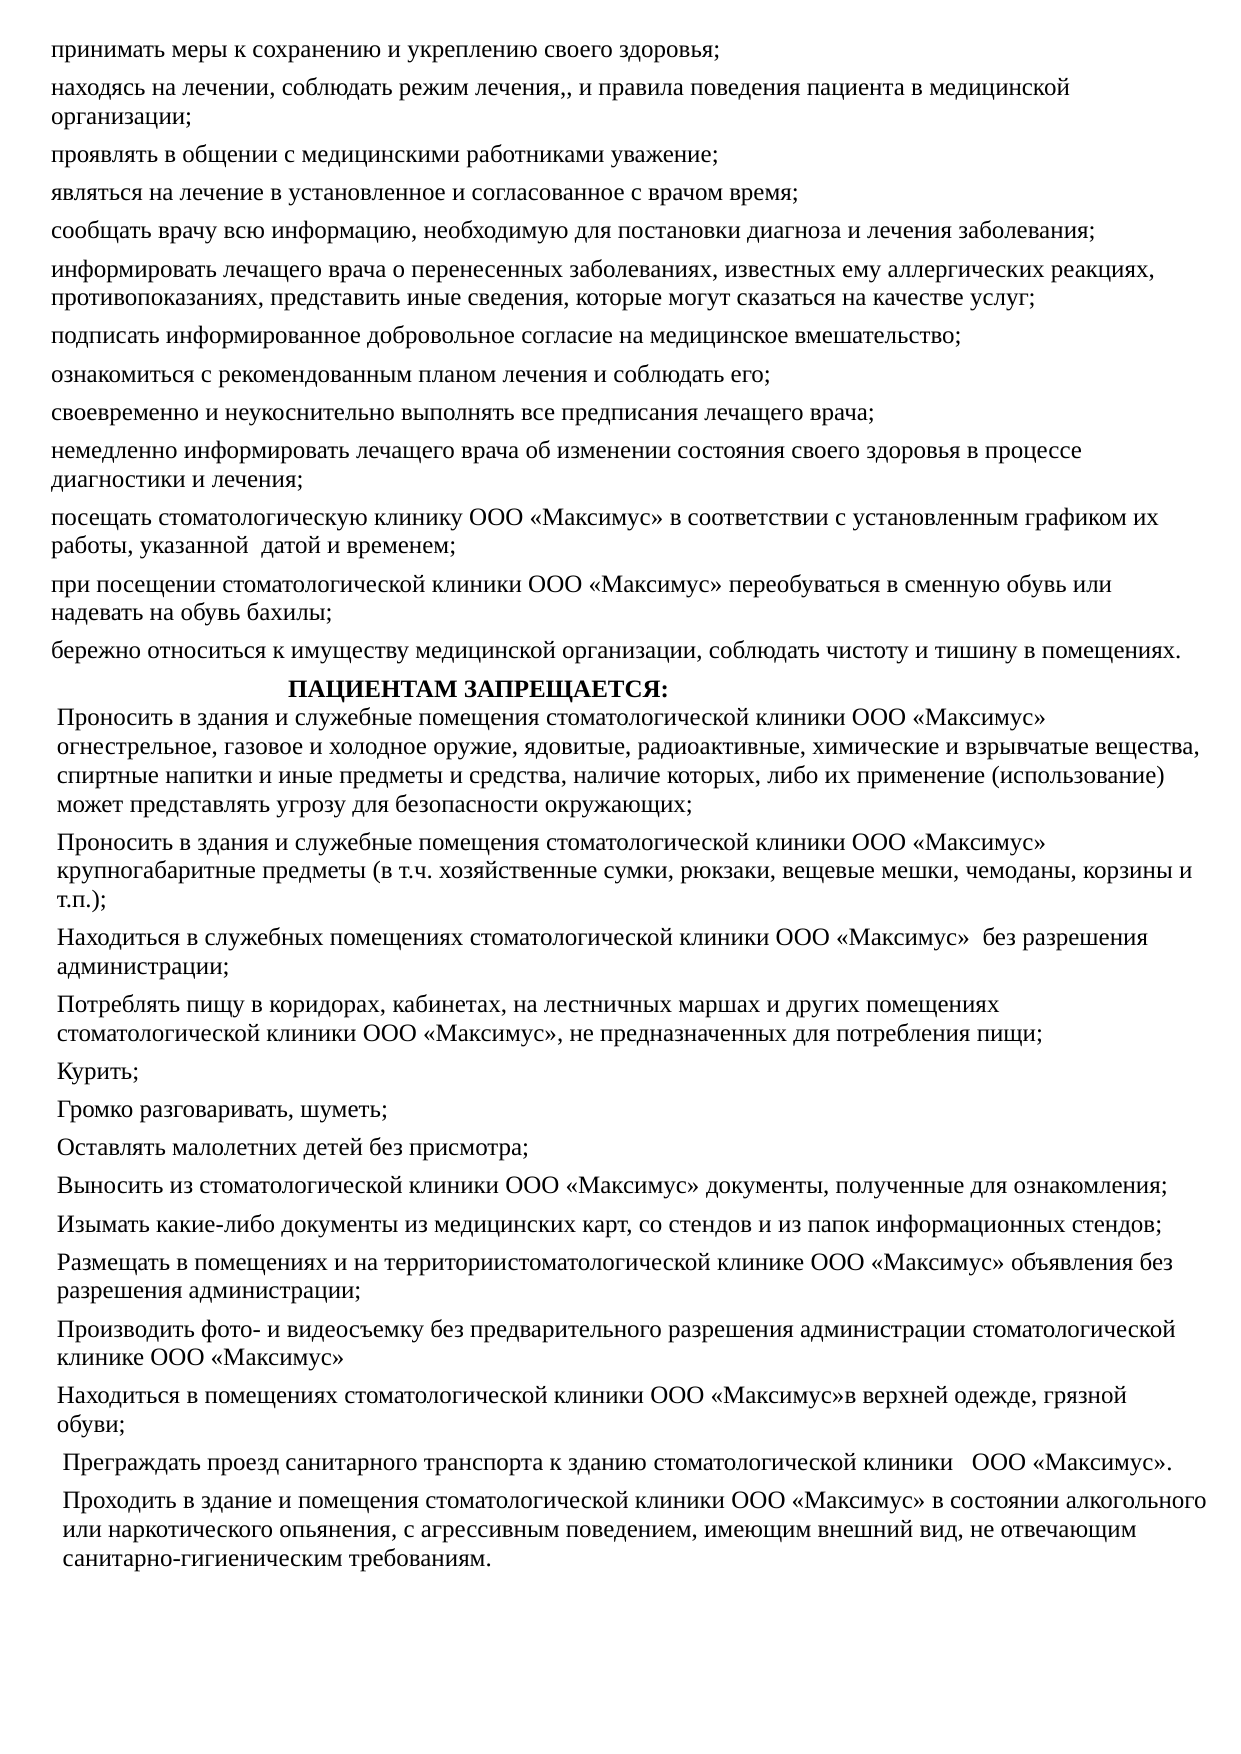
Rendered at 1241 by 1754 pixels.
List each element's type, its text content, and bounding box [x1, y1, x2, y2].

text Оставлять малолетних детей без присмотра; [57, 1132, 1202, 1161]
text принимать меры к сохранению и укреплению своего здоровья; [51, 34, 1202, 63]
text Проходить в здание и помещения стоматологической клиники ООО «Максимус» в состоянии алкогольного или наркотического опьянения, с агрессивным поведением, имеющим внешний вид, не отвечающим санитарно-гигиеническим требованиям. [62, 1486, 1207, 1572]
text сообщать врачу всю информацию, необходимую для постановки диагноза и лечения заболевания; [51, 216, 1202, 244]
text своевременно и неукоснительно выполнять все предписания лечащего врача; [51, 397, 1202, 426]
text Изымать какие-либо документы из медицинских карт, со стендов и из папок информационных стендов; [57, 1209, 1202, 1237]
text Производить фото- и видеосъемку без предварительного разрешения администрации стоматологической клинике ООО «Максимус» [57, 1314, 1202, 1371]
text Проносить в здания и служебные помещения стоматологической клиники ООО «Максимус» огнестрельное, газовое и холодное оружие, ядовитые, радиоактивные, химические и взрывчатые вещества, спиртные напитки и иные предметы и средства, наличие которых, либо их применение (использование) может представлять угрозу для безопасности окружающих; [57, 702, 1202, 817]
text Преграждать проезд санитарного транспорта к зданию стоматологической клиники ООО «Максимус». [62, 1447, 1207, 1476]
text информировать лечащего врача о перенесенных заболеваниях, известных ему аллергических реакциях, противопоказаниях, представить иные сведения, которые могут сказаться на качестве услуг; [51, 254, 1202, 311]
text бережно относиться к имуществу медицинской организации, соблюдать чистоту и тишину в помещениях. [51, 636, 1202, 664]
text немедленно информировать лечащего врача об изменении состояния своего здоровья в процессе диагностики и лечения; [51, 435, 1202, 492]
text подписать информированное добровольное согласие на медицинское вмешательство; [51, 321, 1202, 349]
text проявлять в общении с медицинскими работниками уважение; [51, 139, 1202, 168]
text Выносить из стоматологической клиники ООО «Максимус» документы, полученные для ознакомления; [57, 1171, 1202, 1199]
text находясь на лечении, соблюдать режим лечения,, и правила поведения пациента в медицинской организации; [51, 72, 1202, 130]
text Размещать в помещениях и на территориистоматологической клинике ООО «Максимус» объявления без разрешения администрации; [57, 1247, 1202, 1304]
text ознакомиться с рекомендованным планом лечения и соблюдать его; [51, 359, 1202, 387]
text посещать стоматологическую клинику ООО «Максимус» в соответствии с установленным графиком их работы, указанной датой и временем; [51, 502, 1202, 559]
text Проносить в здания и служебные помещения стоматологической клиники ООО «Максимус» крупногабаритные предметы (в т.ч. хозяйственные сумки, рюкзаки, вещевые мешки, чемоданы, корзины и т.п.); [57, 827, 1202, 913]
text Курить; [57, 1056, 1202, 1085]
text Находиться в служебных помещениях стоматологической клиники ООО «Максимус» без разрешения администрации; [57, 922, 1202, 980]
text ПАЦИЕНТАМ ЗАПРЕЩАЕТСЯ: [57, 674, 1202, 702]
text Находиться в помещениях стоматологической клиники ООО «Максимус»в верхней одежде, грязной обуви; [57, 1381, 1202, 1438]
text при посещении стоматологической клиники ООО «Максимус» переобуваться в сменную обувь или надевать на обувь бахилы; [51, 569, 1202, 626]
text Громко разговаривать, шуметь; [57, 1094, 1202, 1123]
text являться на лечение в установленное и согласованное с врачом время; [51, 177, 1202, 206]
text Потреблять пищу в коридорах, кабинетах, на лестничных маршах и других помещениях стоматологической клиники ООО «Максимус», не предназначенных для потребления пищи; [57, 989, 1202, 1047]
